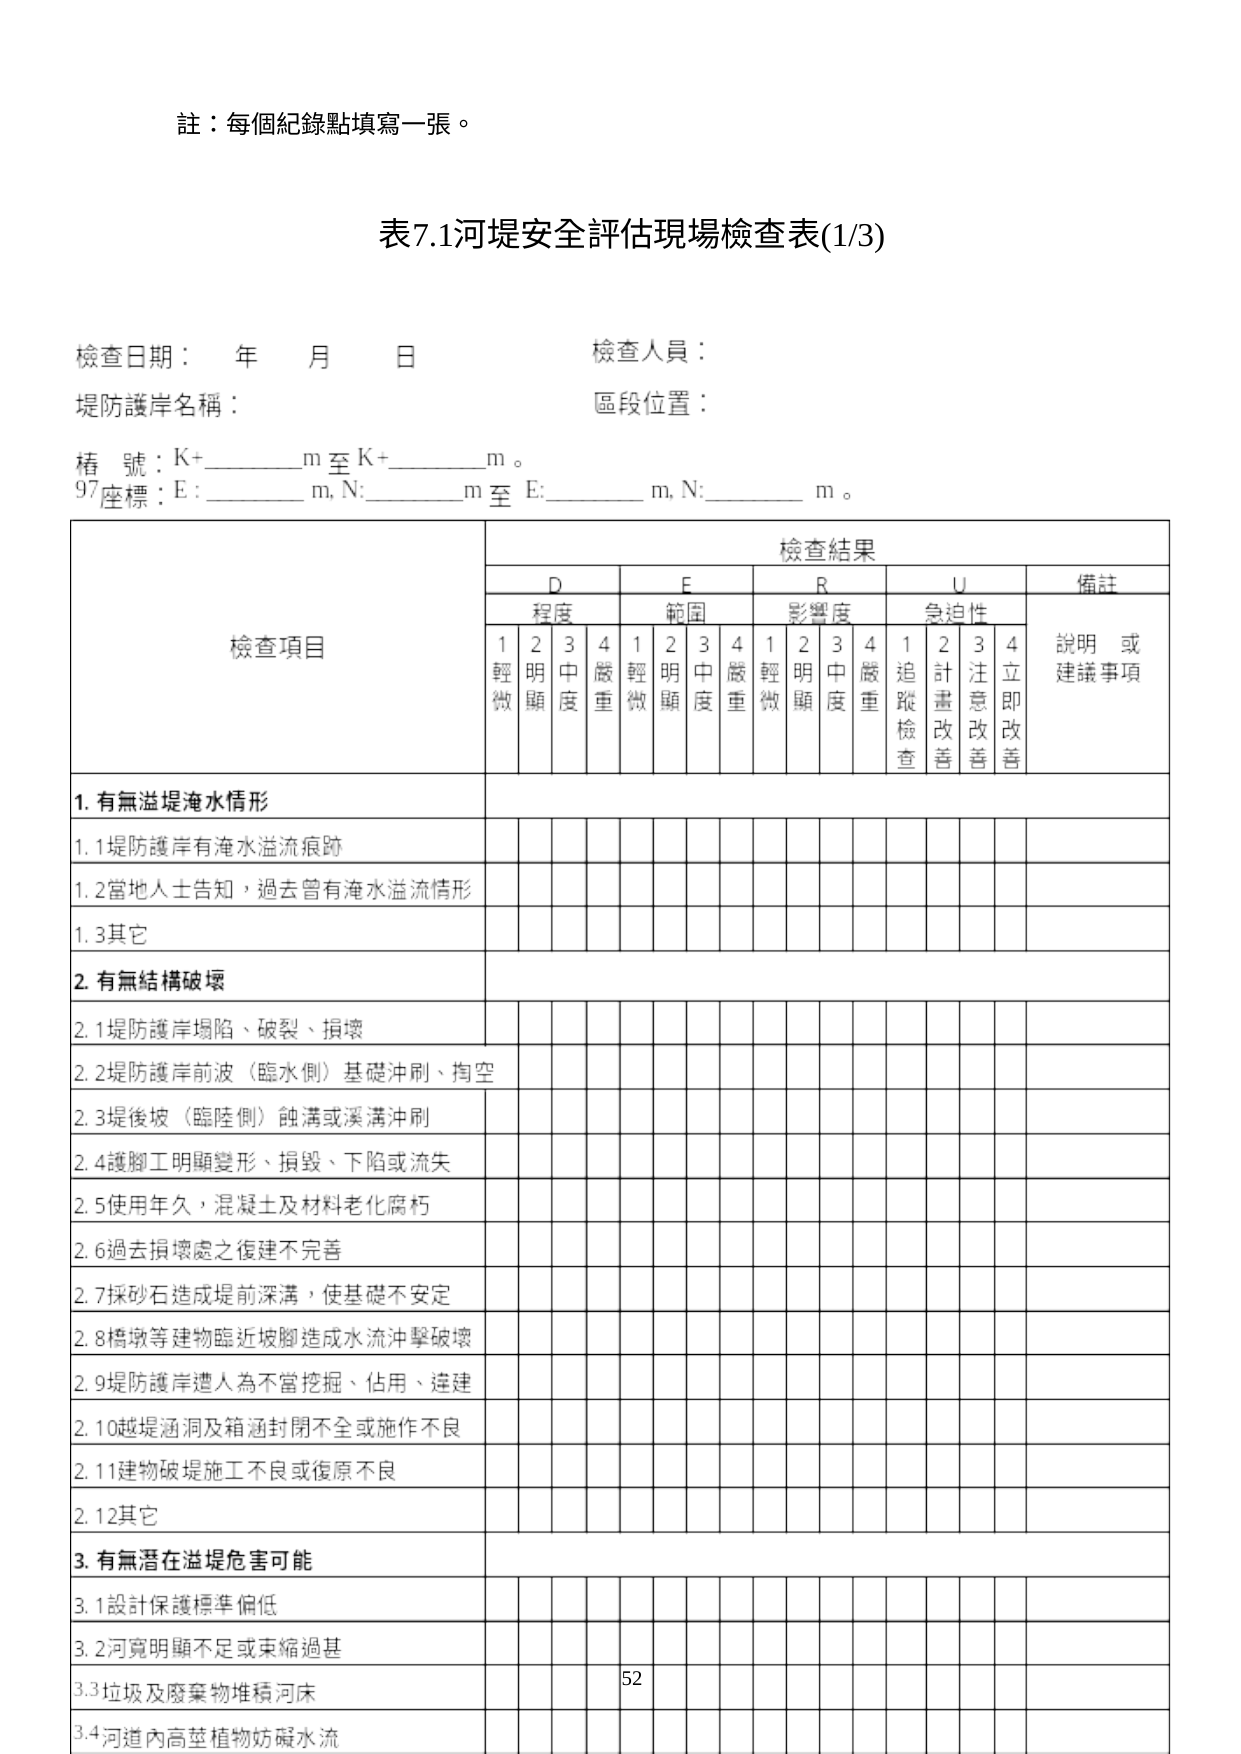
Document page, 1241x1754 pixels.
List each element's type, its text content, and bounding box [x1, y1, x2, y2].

text 註：每個紀錄點填寫一張。 [176, 81, 1181, 143]
subtitle 表7.1河堤安全評估現場檢查表(1/3) [83, 206, 1181, 256]
